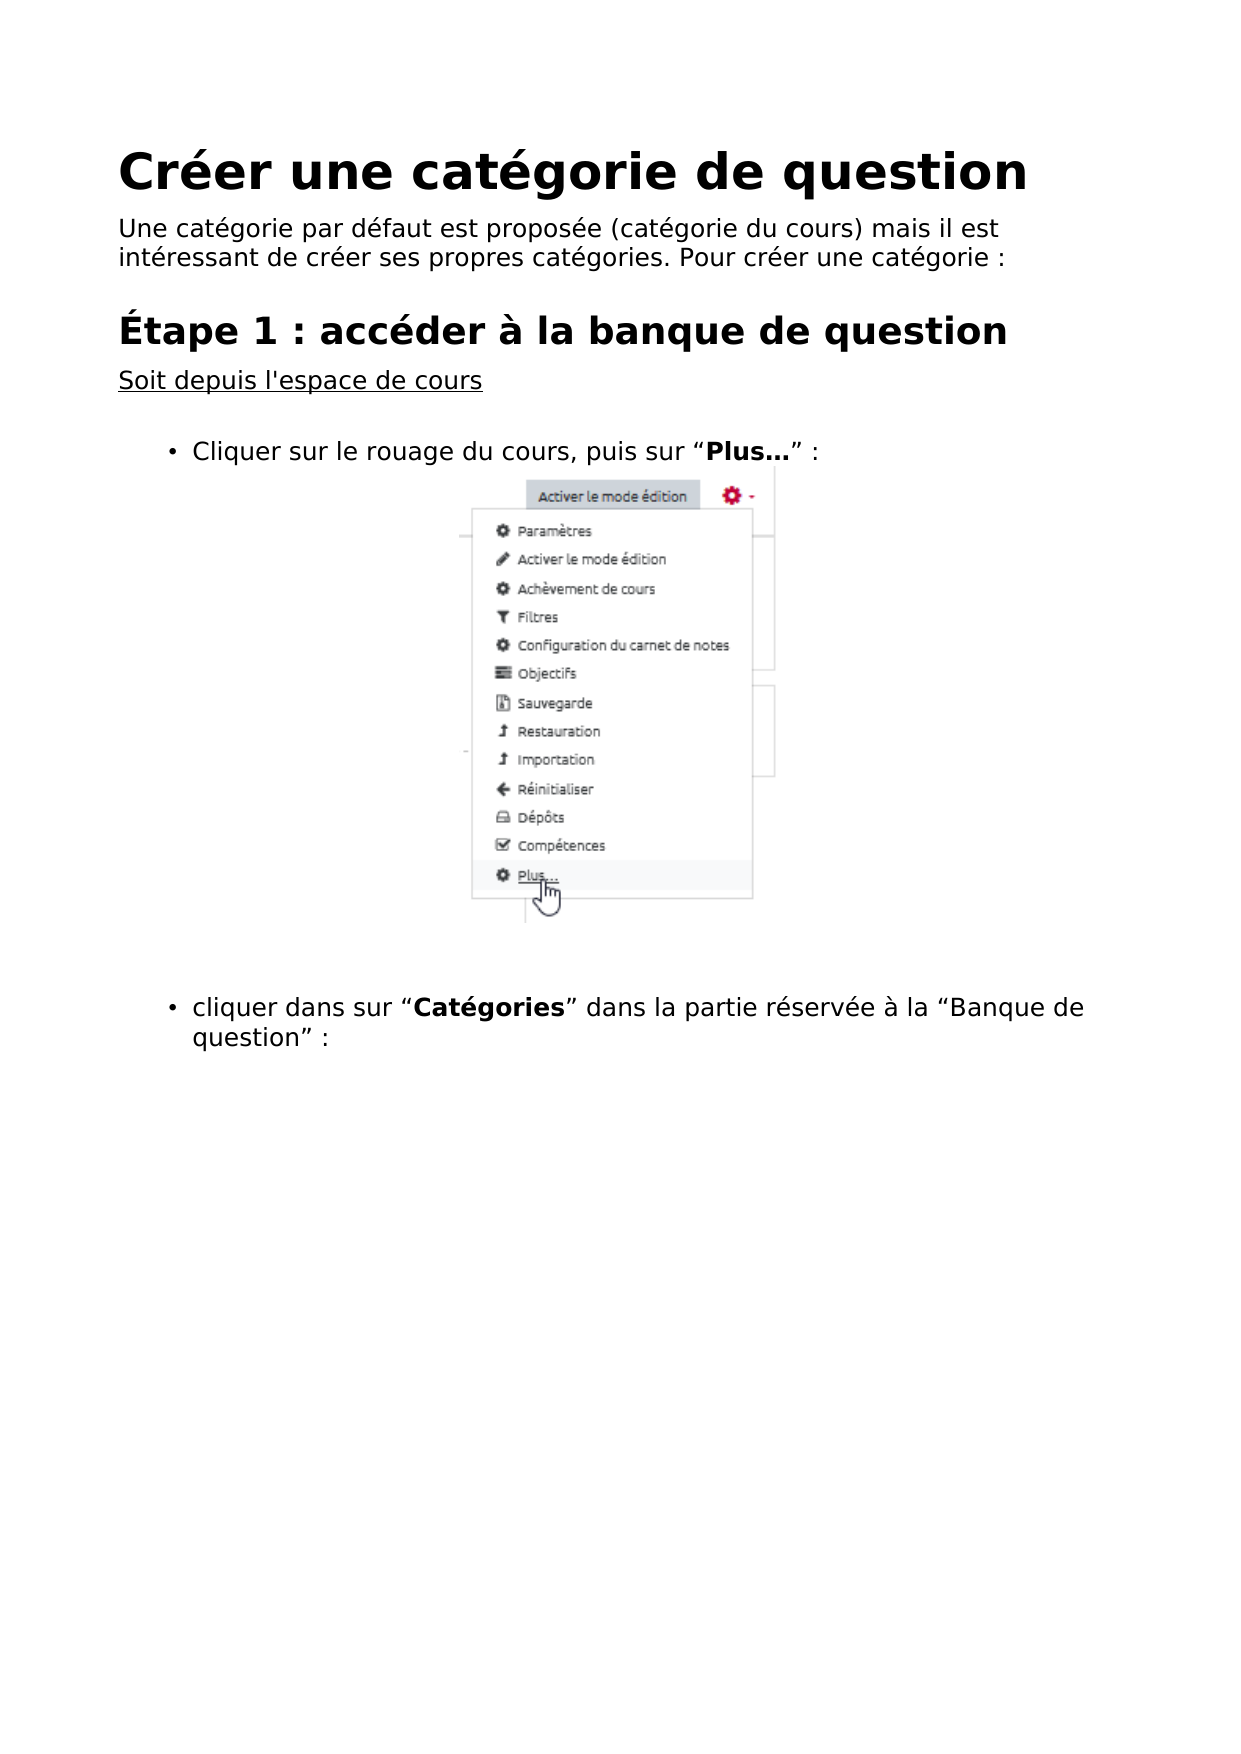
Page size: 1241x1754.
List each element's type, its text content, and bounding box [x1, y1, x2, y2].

picture [459, 466, 782, 923]
subtitle Créer une catégorie de question [118, 143, 1122, 201]
subtitle Étape 1 : accéder à la banque de question [118, 310, 1122, 353]
text Une catégorie par défaut est proposée (catégorie du cours) mais il est intéressant de créer ses propres catégories. Pour créer une catégorie : [118, 214, 1122, 272]
list cliquer dans sur “Catégories” dans la partie réservée à la “Banque de question” : [177, 993, 1122, 1052]
list Cliquer sur le rouage du cours, puis sur “Plus…” : [177, 437, 1122, 466]
text Soit depuis l'espace de cours [118, 366, 1122, 395]
